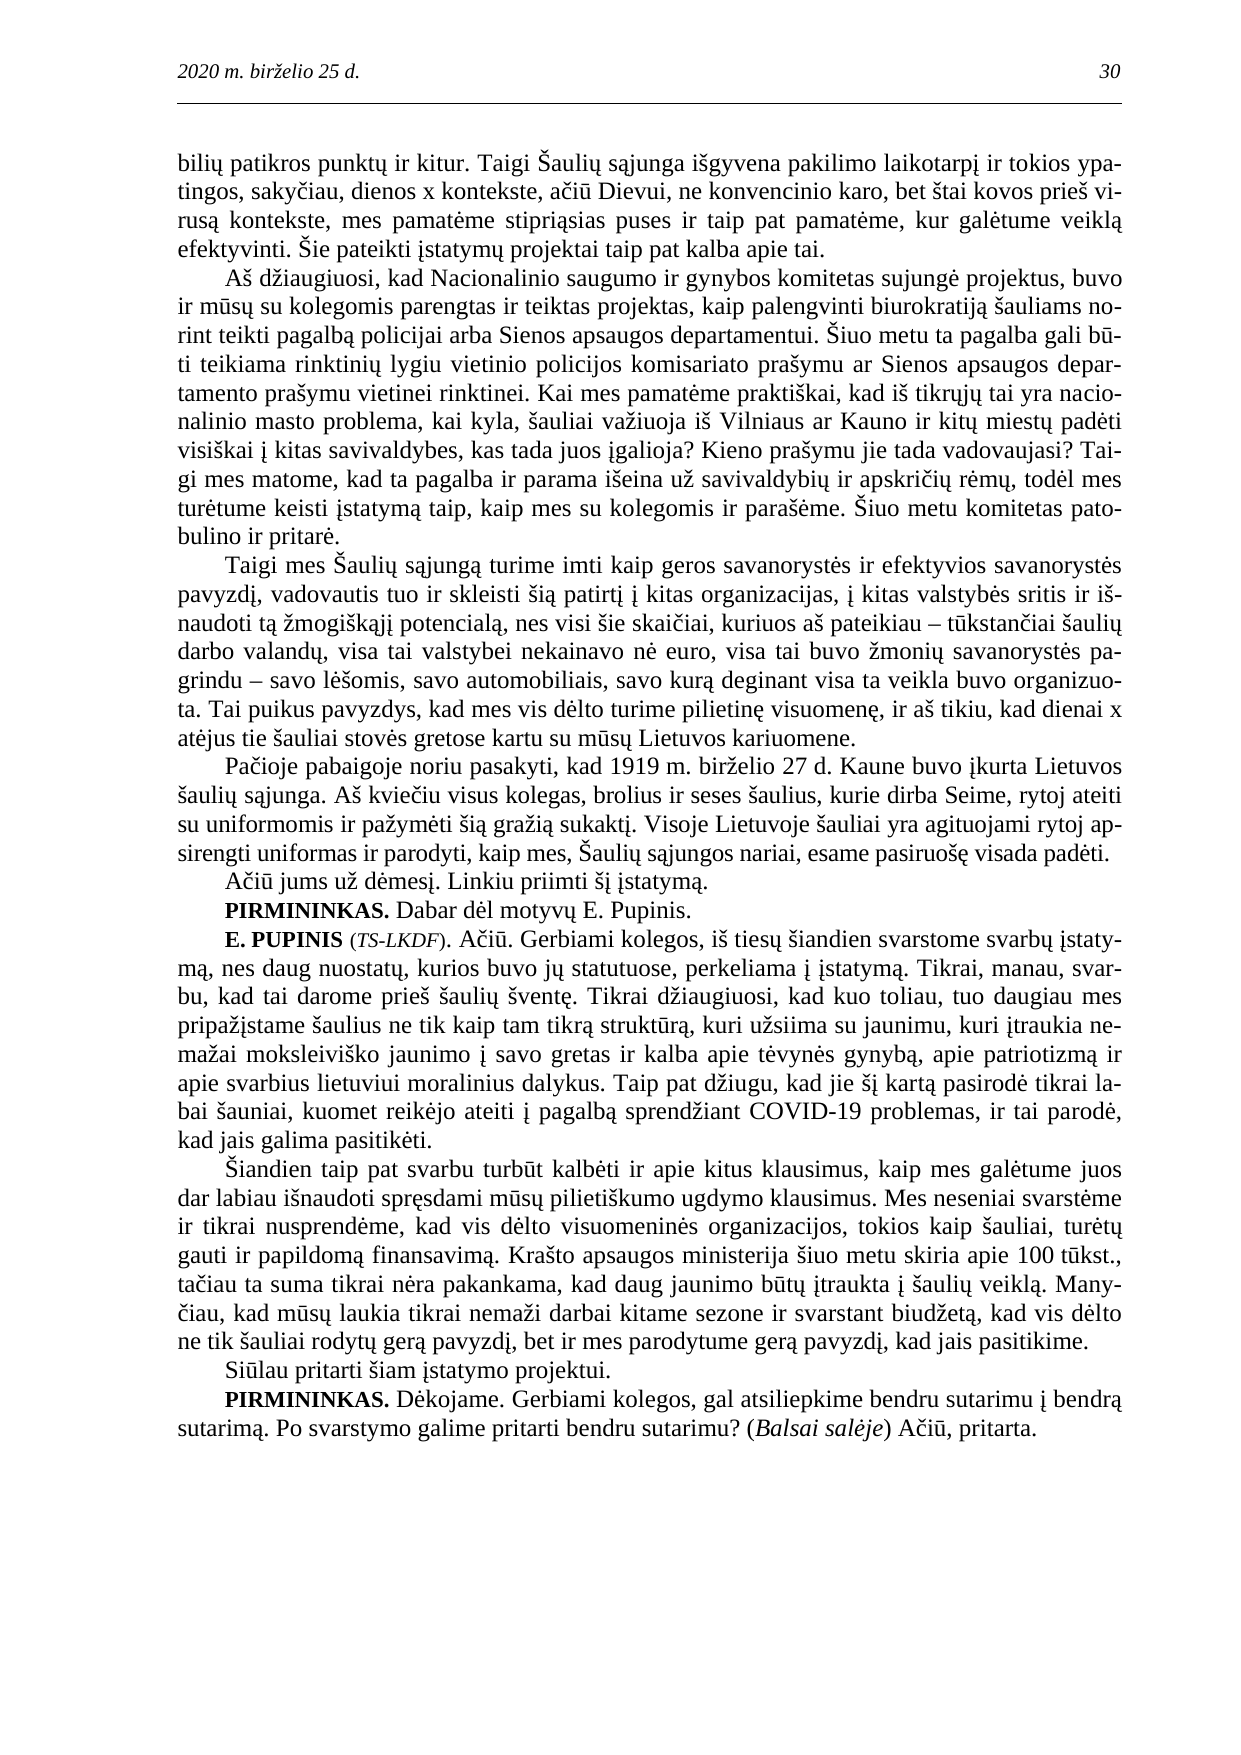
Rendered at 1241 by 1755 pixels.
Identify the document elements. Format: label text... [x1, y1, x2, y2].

text Šian­dien taip pat svar­bu tur­būt kal­bė­ti ir apie ki­tus klau­si­mus, kaip mes ga­lė­tu­me juos dar la­biau iš­nau­do­ti spręs­da­mi mū­sų pi­lie­tiš­ku­mo ug­dy­mo klau­si­mus. Mes ne­se­niai svars­tė­me ir tik­rai nu­spren­dė­me, kad vis dėl­to vi­suo­me­ni­nės or­ga­ni­za­ci­jos, to­kios kaip šau­liai, tu­rė­tų gau­ti ir pa­pil­do­mą fi­nan­sa­vi­mą. Kraš­to ap­sau­gos mi­nis­te­ri­ja šiuo me­tu ski­ria apie 100 tūkst., ta­čiau ta su­ma tik­rai nė­ra pa­kan­ka­ma, kad daug jau­ni­mo bū­tų įtrauk­ta į šau­lių veik­lą. Ma­ny­čiau, kad mū­sų lau­kia tik­rai ne­ma­ži dar­bai ki­ta­me se­zo­ne ir svars­tant biu­dže­tą, kad vis dėl­to ne tik šau­liai ro­dy­tų ge­rą pa­vyz­dį, bet ir mes pa­ro­dy­tu­me ge­rą pa­vyz­dį, kad jais pa­si­ti­ki­me. [177, 1154, 1122, 1355]
text Ačiū jums už dė­me­sį. Lin­kiu pri­im­ti šį įsta­ty­mą. [177, 866, 1122, 895]
text Siū­lau pri­tar­ti šiam įsta­ty­mo pro­jek­tui. [177, 1355, 1122, 1384]
text Pa­čio­je pa­bai­go­je no­riu pa­sa­ky­ti, kad 1919 m. bir­že­lio 27 d. Kau­ne bu­vo įkur­ta Lie­tu­vos šau­lių są­jun­ga. Aš kvie­čiu vi­sus ko­le­gas, bro­lius ir se­ses šau­lius, ku­rie dir­ba Sei­me, ry­toj at­ei­ti su uni­for­mo­mis ir pa­žy­mė­ti šią gra­žią su­kak­tį. Vi­so­je Lie­tu­vo­je šau­liai yra agi­tuo­ja­mi ry­toj ap­si­reng­ti uni­for­mas ir pa­ro­dy­ti, kaip mes, Šau­lių są­jun­gos na­riai, esa­me pa­si­ruo­šę vi­sa­da pa­dė­ti. [177, 751, 1122, 866]
text PIRMININKAS. Dė­ko­ja­me. Ger­bia­mi ko­le­gos, gal at­si­liep­ki­me ben­dru su­ta­ri­mu į ben­drą su­ta­ri­mą. Po svars­ty­mo ga­li­me pri­tar­ti ben­dru su­ta­ri­mu? (Bal­sai sa­lė­je) Ačiū, pri­tar­ta. [177, 1384, 1122, 1441]
text Tai­gi mes Šau­lių są­jun­gą tu­ri­me im­ti kaip ge­ros sa­va­no­rys­tės ir efek­ty­vios sa­va­no­rys­tės pa­vyz­dį, va­do­vau­tis tuo ir skleis­ti šią pa­tir­tį į ki­tas or­ga­ni­za­ci­jas, į ki­tas vals­ty­bės sri­tis ir iš­nau­do­ti tą žmo­giš­ką­jį po­ten­cia­lą, nes vi­si šie skai­čiai, ku­riuos aš pa­tei­kiau – tūks­tan­čiai šau­lių dar­bo va­lan­dų, vi­sa tai vals­ty­bei ne­kai­na­vo nė eu­ro, vi­sa tai bu­vo žmo­nių sa­va­no­rys­tės pa­grin­du – sa­vo lė­šo­mis, sa­vo au­to­mo­bi­liais, sa­vo ku­rą de­gi­nant vi­sa ta veik­la bu­vo or­ga­ni­zuo­ta. Tai pui­kus pa­vyz­dys, kad mes vis dėl­to tu­ri­me pi­lie­ti­nę vi­suo­me­nę, ir aš ti­kiu, kad die­nai x at­ėjus tie šau­liai sto­vės gre­to­se kar­tu su mū­sų Lie­tu­vos ka­riuo­me­ne. [177, 550, 1122, 751]
text bi­lių pa­tik­ros punk­tų ir ki­tur. Tai­gi Šau­lių są­jun­ga iš­gy­ve­na pa­ki­li­mo lai­ko­tar­pį ir to­kios ypa­tin­gos, sa­ky­čiau, die­nos x kon­teks­te, ačiū Die­vui, ne kon­ven­ci­nio ka­ro, bet štai ko­vos prieš vi­ru­są kon­teks­te, mes pa­ma­tė­me stip­ri­ą­sias pu­ses ir taip pat pa­ma­tė­me, kur ga­lė­tu­me veik­lą efek­ty­vin­ti. Šie pa­teik­ti įsta­ty­mų pro­jek­tai taip pat kal­ba apie tai. [177, 148, 1122, 263]
text E. PUPINIS (TS-LKDF). Ačiū. Ger­bia­mi ko­le­gos, iš tie­sų šian­dien svars­to­me svar­bų įsta­ty­mą, nes daug nuo­sta­tų, ku­rios bu­vo jų sta­tu­tuo­se, per­ke­lia­ma į įsta­ty­mą. Tik­rai, ma­nau, svar­bu, kad tai da­ro­me prieš šau­lių šven­tę. Tik­rai džiau­giuo­si, kad kuo to­liau, tuo dau­giau mes pri­pa­žįs­ta­me šau­lius ne tik kaip tam tik­rą struk­tū­rą, ku­ri už­si­i­ma su jau­ni­mu, ku­ri įtrau­kia ne­ma­žai moks­lei­viš­ko jau­ni­mo į sa­vo gre­tas ir kal­ba apie tė­vy­nės gy­ny­bą, apie pa­trio­tiz­mą ir apie svar­bius lie­tu­viui mo­ra­li­nius da­ly­kus. Taip pat džiu­gu, kad jie šį kar­tą pa­si­ro­dė tik­rai la­bai šau­niai, kuo­met rei­kė­jo at­ei­ti į pa­gal­bą spren­džiant COVID-19 pro­ble­mas, ir tai pa­ro­dė, kad jais ga­li­ma pa­si­ti­kė­ti. [177, 924, 1122, 1154]
text Aš džiau­giuo­si, kad Na­cio­na­li­nio sau­gu­mo ir gy­ny­bos ko­mi­te­tas su­jun­gė pro­jek­tus, bu­vo ir mū­sų su ko­le­go­mis pa­reng­tas ir teik­tas pro­jek­tas, kaip pa­leng­vin­ti biu­ro­kratiją šau­liams no­rint teik­ti pa­gal­bą po­li­ci­jai ar­ba Sie­nos ap­sau­gos de­par­ta­men­tui. Šiuo me­tu ta pa­gal­ba ga­li bū­ti tei­kia­ma rink­ti­nių ly­giu vie­ti­nio po­li­ci­jos ko­mi­sa­ria­to pra­šy­mu ar Sie­nos ap­sau­gos de­par­tamen­to pra­šy­mu vie­ti­nei rink­ti­nei. Kai mes pa­ma­tė­me prak­tiš­kai, kad iš tik­rų­jų tai yra na­cio­na­li­nio mas­to pro­ble­ma, kai ky­la, šau­liai va­žiuo­ja iš Vil­niaus ar Kau­no ir ki­tų mies­tų pa­dė­ti vi­siš­kai į ki­tas sa­vi­val­dy­bes, kas ta­da juos įga­lio­ja? Kie­no pra­šy­mu jie ta­da va­do­vau­ja­si? Tai­gi mes ma­to­me, kad ta pa­gal­ba ir pa­ra­ma iš­ei­na už sa­vi­val­dy­bių ir ap­skri­čių rė­mų, to­dėl mes tu­rė­tu­me keis­ti įsta­ty­mą taip, kaip mes su ko­le­go­mis ir pa­ra­šė­me. Šiuo me­tu ko­mi­te­tas pa­to­bu­li­no ir pri­ta­rė. [177, 263, 1122, 550]
text PIRMININKAS. Da­bar dėl mo­ty­vų E. Pu­pi­nis. [177, 895, 1122, 924]
